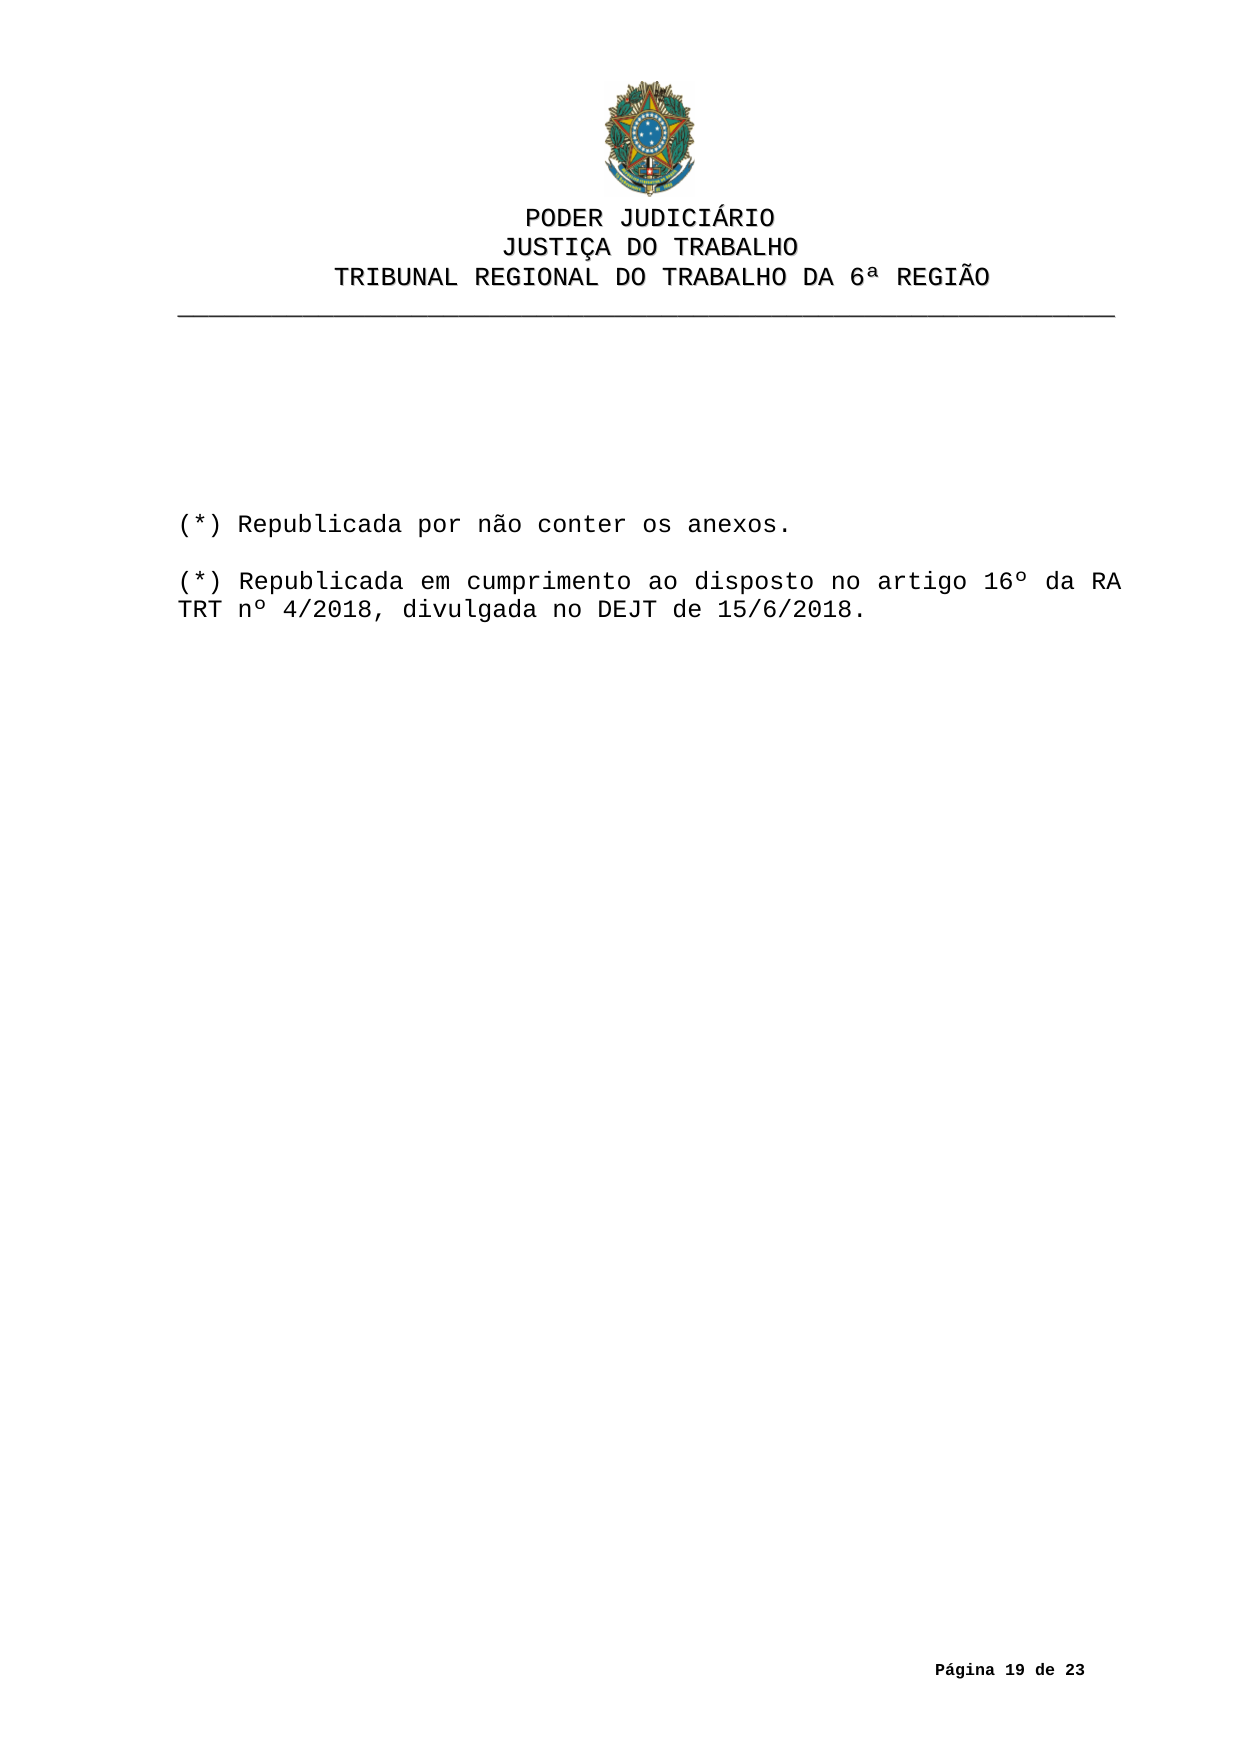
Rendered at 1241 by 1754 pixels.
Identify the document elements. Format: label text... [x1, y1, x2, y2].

text (*) Republicada por não conter os anexos. [177, 512, 1122, 540]
picture [604, 81, 695, 197]
text (*) Republicada em cumprimento ao disposto no artigo 16º da RA TRT nº 4/2018, divulgada no DEJT de 15/6/2018. [177, 568, 1122, 625]
